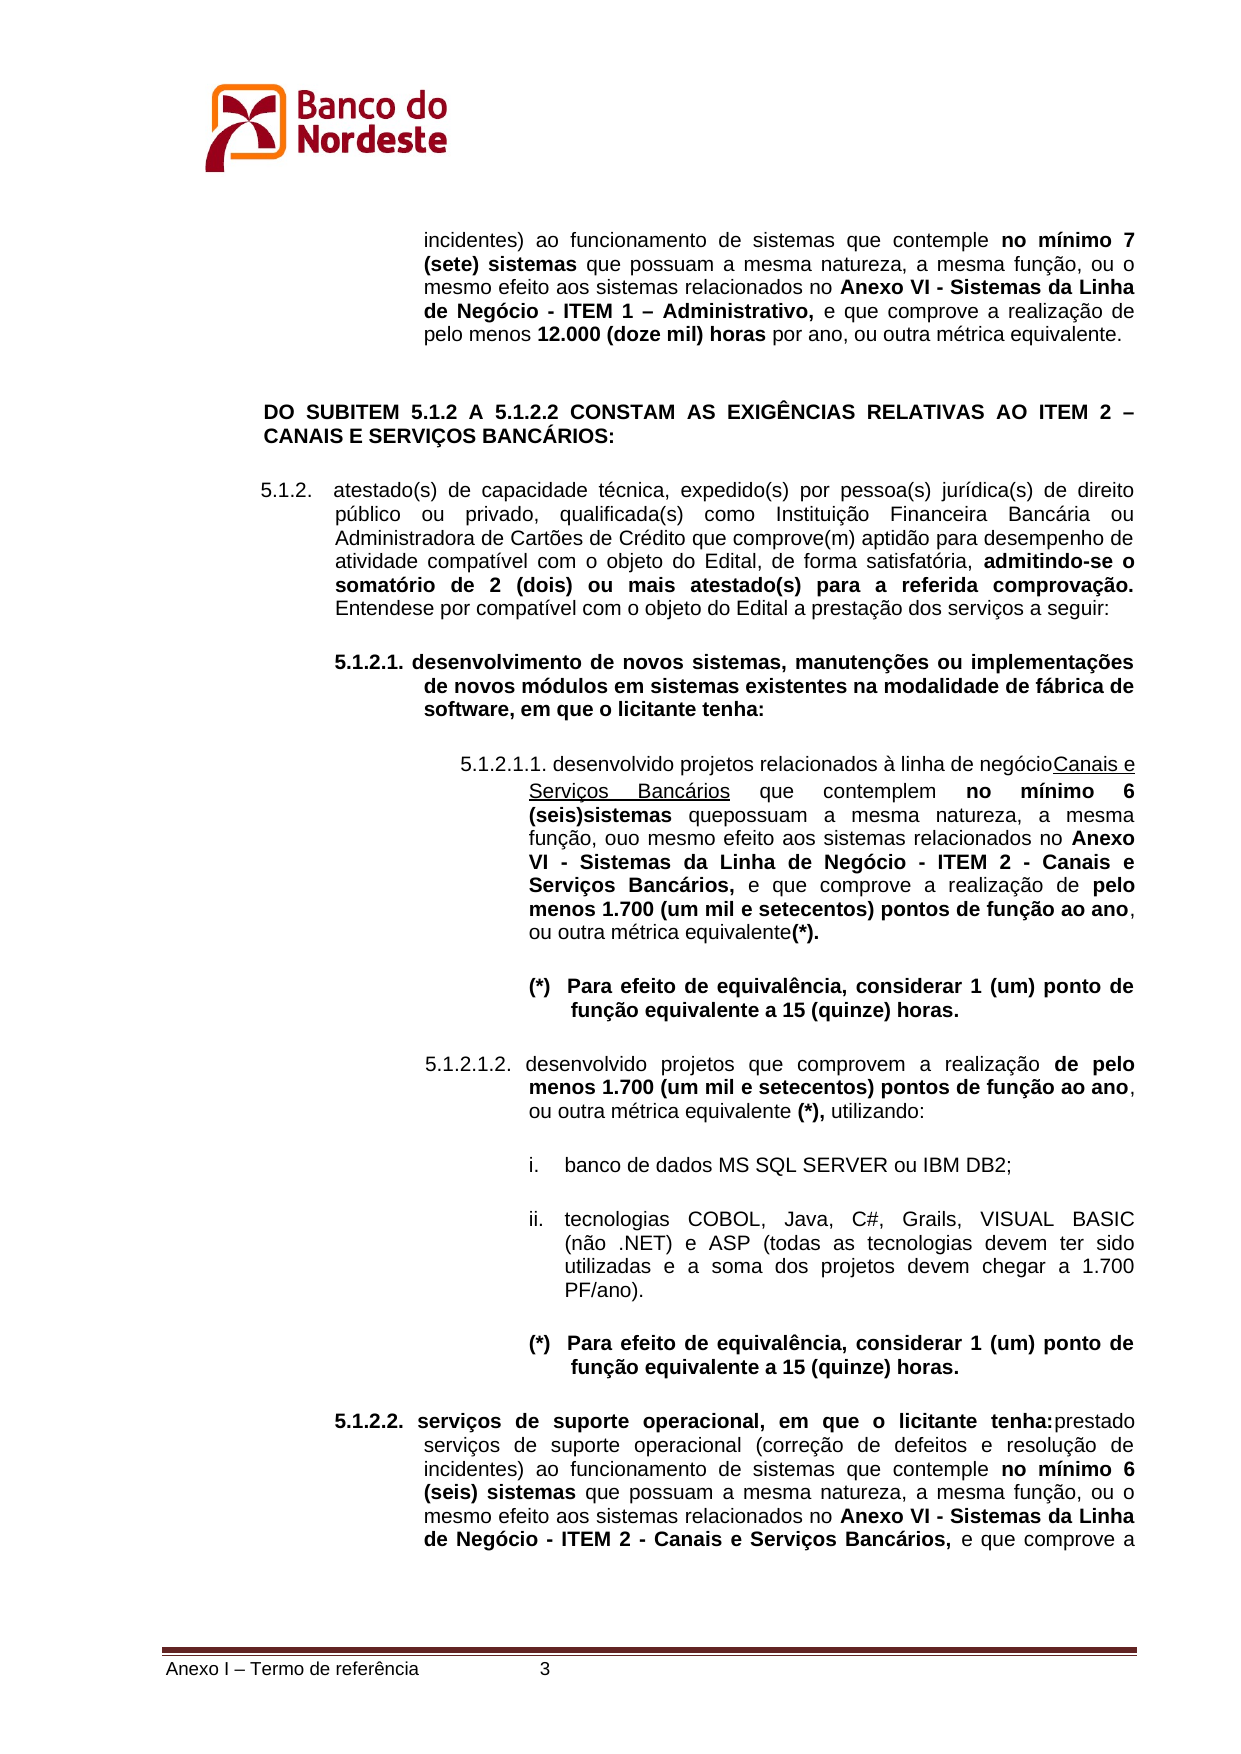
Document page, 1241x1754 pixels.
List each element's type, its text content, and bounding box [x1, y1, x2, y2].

text (*) Para efeito de equivalência, considerar 1 (um) ponto de função equivalente a 15 (quinze) horas. [528, 1332, 1135, 1379]
text 5.1.2.1.2. desenvolvido projetos que comprovem a realização de pelo menos 1.700 (um mil e setecentos) pontos de função ao ano, ou outra métrica equivalente (*), utilizando: [425, 1052, 1135, 1123]
text 5.1.2. atestado(s) de capacidade técnica, expedido(s) por pessoa(s) jurídica(s) de direito público ou privado, qualificada(s) como Instituição Financeira Bancária ou Administradora de Cartões de Crédito que comprove(m) aptidão para desempenho de atividade compatível com o objeto do Edital, de forma satisfatória, admitindo-se o somatório de 2 (dois) ou mais atestado(s) para a referida comprovação. Entendese por compatível com o objeto do Edital a prestação dos serviços a seguir: [260, 479, 1135, 620]
text 5.1.2.1.1. desenvolvido projetos relacionados à linha de negócioCanais e [166, 752, 1135, 776]
text DO SUBITEM 5.1.2 A 5.1.2.2 CONSTAM AS EXIGÊNCIAS RELATIVAS AO ITEM 2 – CANAIS E SERVIÇOS BANCÁRIOS: [263, 401, 1135, 448]
list banco de dados MS SQL SERVER ou IBM DB2; [529, 1153, 1135, 1177]
text (*) Para efeito de equivalência, considerar 1 (um) ponto de função equivalente a 15 (quinze) horas. [528, 974, 1135, 1021]
picture [195, 73, 454, 180]
text 5.1.2.2. serviços de suporte operacional, em que o licitante tenha:prestado serviços de suporte operacional (correção de defeitos e resolução de incidentes) ao funcionamento de sistemas que contemple no mínimo 6 (seis) sistemas que possuam a mesma natureza, a mesma função, ou o mesmo efeito aos sistemas relacionados no Anexo VI - Sistemas da Linha de Negócio - ITEM 2 - Canais e Serviços Bancários, e que comprove a [334, 1410, 1135, 1551]
text Serviços Bancários que contemplem no mínimo 6 (seis)sistemas quepossuam a mesma natureza, a mesma função, ouo mesmo efeito aos sistemas relacionados no Anexo VI - Sistemas da Linha de Negócio - ITEM 2 - Canais e Serviços Bancários, e que comprove a realização de pelo menos 1.700 (um mil e setecentos) pontos de função ao ano, ou outra métrica equivalente(*). [529, 779, 1135, 944]
list tecnologias COBOL, Java, C#, Grails, VISUAL BASIC (não .NET) e ASP (todas as tecnologias devem ter sido utilizadas e a soma dos projetos devem chegar a 1.700 PF/ano). [529, 1207, 1135, 1301]
text incidentes) ao funcionamento de sistemas que contemple no mínimo 7 (sete) sistemas que possuam a mesma natureza, a mesma função, ou o mesmo efeito aos sistemas relacionados no Anexo VI - Sistemas da Linha de Negócio - ITEM 1 – Administrativo, e que comprove a realização de pelo menos 12.000 (doze mil) horas por ano, ou outra métrica equivalente. [334, 229, 1135, 346]
text 5.1.2.1. desenvolvimento de novos sistemas, manutenções ou implementações de novos módulos em sistemas existentes na modalidade de fábrica de software, em que o licitante tenha: [334, 650, 1135, 721]
